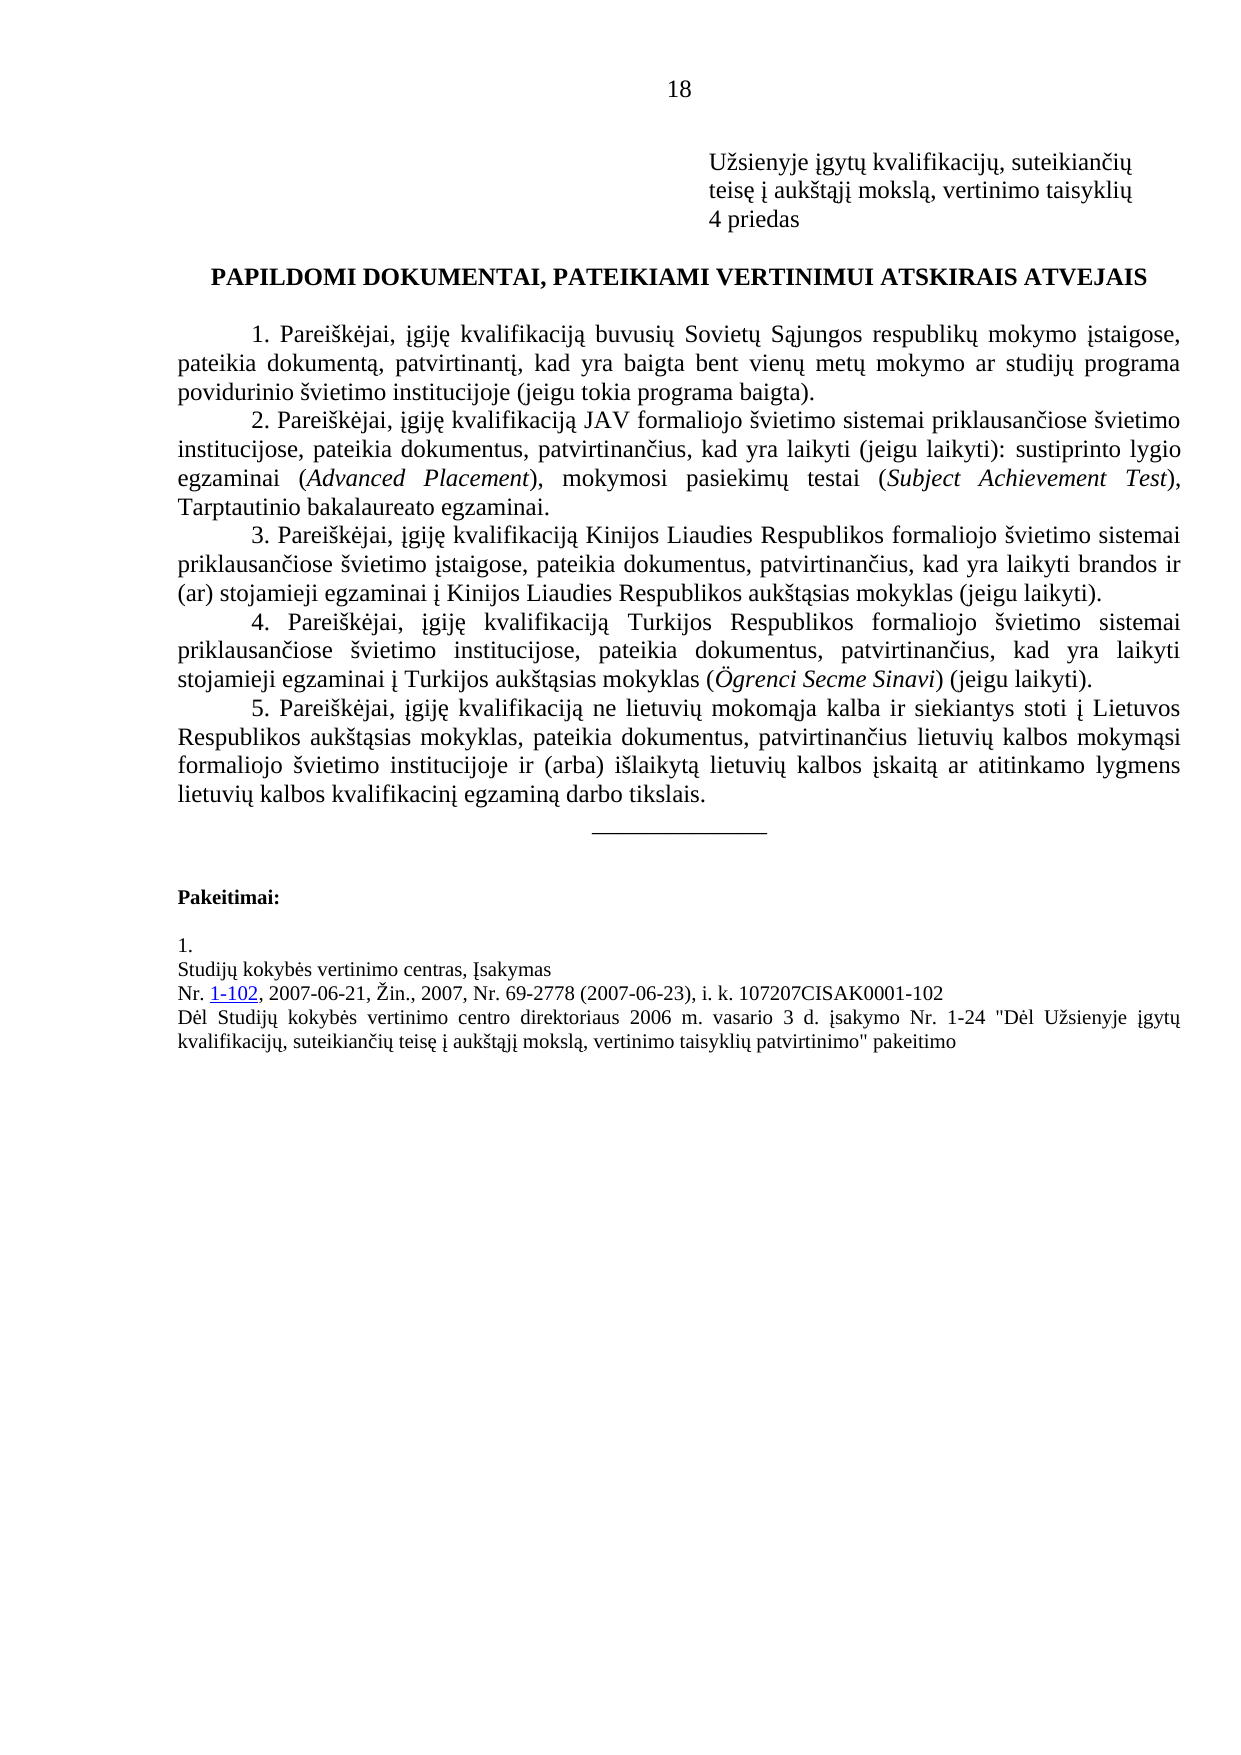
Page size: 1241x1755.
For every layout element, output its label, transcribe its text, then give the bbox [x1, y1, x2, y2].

text PAPILDOMI DOKUMENTAI, PATEIKIAMI VERTINIMUI ATSKIRAIS ATVEJAIS [177, 262, 1181, 291]
text 5. Pareiškėjai, įgiję kvalifikaciją ne lietuvių mokomąja kalba ir siekiantys stoti į Lietuvos Respublikos aukštąsias mokyklas, pateikia dokumentus, patvirtinančius lietuvių kalbos mokymąsi formaliojo švietimo institucijoje ir (arba) išlaikytą lietuvių kalbos įskaitą ar atitinkamo lygmens lietuvių kalbos kvalifikacinį egzaminą darbo tikslais. [177, 693, 1181, 808]
text 4. Pareiškėjai, įgiję kvalifikaciją Turkijos Respublikos formaliojo švietimo sistemai priklausančiose švietimo institucijose, pateikia dokumentus, patvirtinančius, kad yra laikyti stojamieji egzaminai į Turkijos aukštąsias mokyklas (Ögrenci Secme Sinavi) (jeigu laikyti). [177, 607, 1181, 693]
text Studijų kokybės vertinimo centras, Įsakymas [177, 957, 1181, 981]
text Dėl Studijų kokybės vertinimo centro direktoriaus 2006 m. vasario 3 d. įsakymo Nr. 1-24 "Dėl Užsienyje įgytų kvalifikacijų, suteikiančių teisę į aukštąjį mokslą, vertinimo taisyklių patvirtinimo" pakeitimo [177, 1005, 1181, 1053]
text Nr. 1-102, 2007-06-21, Žin., 2007, Nr. 69-2778 (2007-06-23), i. k. 107207CISAK0001-102 [177, 981, 1181, 1005]
text 3. Pareiškėjai, įgiję kvalifikaciją Kinijos Liaudies Respublikos formaliojo švietimo sistemai priklausančiose švietimo įstaigose, pateikia dokumentus, patvirtinančius, kad yra laikyti brandos ir (ar) stojamieji egzaminai į Kinijos Liaudies Respublikos aukštąsias mokyklas (jeigu laikyti). [177, 521, 1181, 607]
text 2. Pareiškėjai, įgiję kvalifikaciją JAV formaliojo švietimo sistemai priklausančiose švietimo institucijose, pateikia dokumentus, patvirtinančius, kad yra laikyti (jeigu laikyti): sustiprinto lygio egzaminai (Advanced Placement), mokymosi pasiekimų testai (Subject Achievement Test), Tarptautinio bakalaureato egzaminai. [177, 406, 1181, 521]
text 1. Pareiškėjai, įgiję kvalifikaciją buvusių Sovietų Sąjungos respublikų mokymo įstaigose, pateikia dokumentą, patvirtinantį, kad yra baigta bent vienų metų mokymo ar studijų programa povidurinio švietimo institucijoje (jeigu tokia programa baigta). [177, 319, 1181, 406]
text teisę į aukštąjį mokslą, vertinimo taisyklių [177, 176, 1181, 204]
text Pakeitimai: [177, 885, 1181, 909]
text 4 priedas [177, 204, 1181, 233]
text Užsienyje įgytų kvalifikacijų, suteikiančių [177, 147, 1181, 176]
text ______________ [177, 808, 1181, 837]
text 1. [177, 933, 1181, 957]
